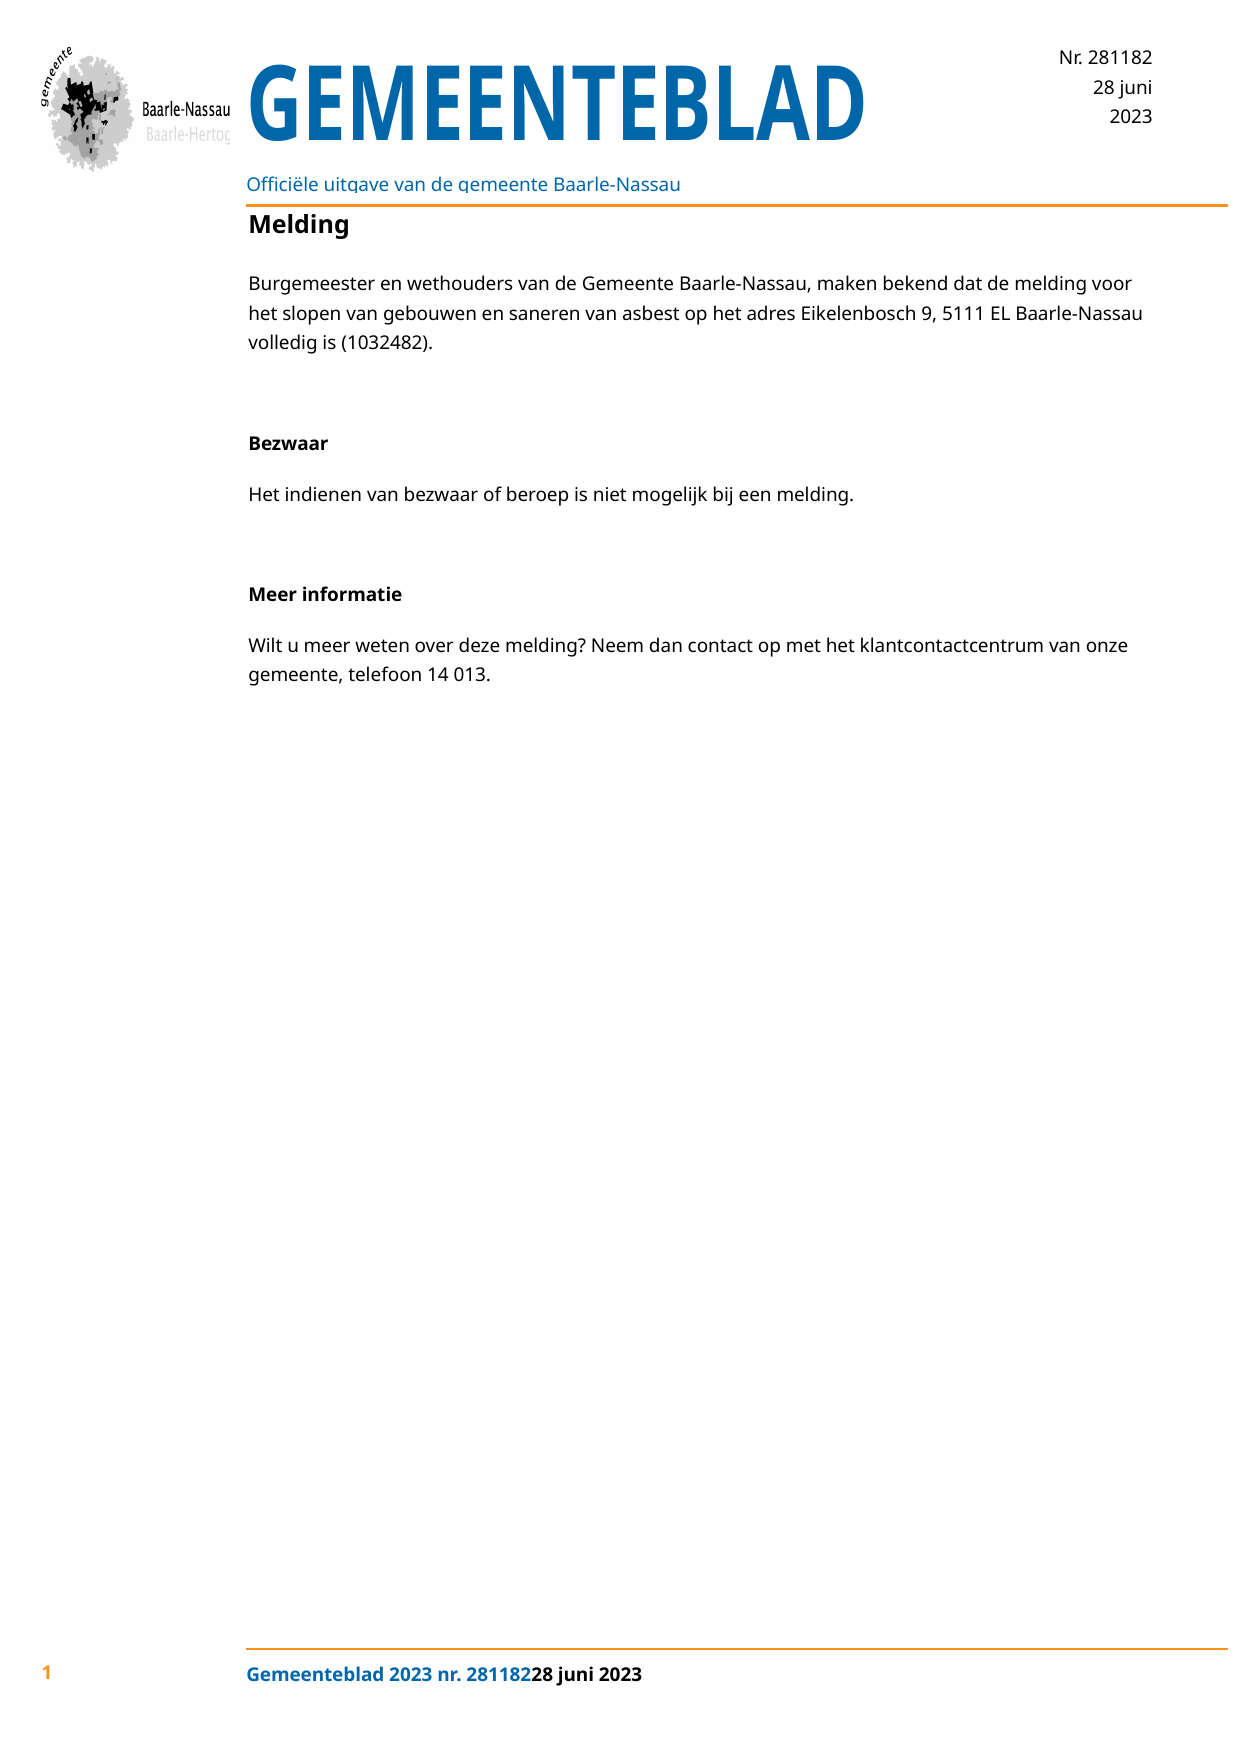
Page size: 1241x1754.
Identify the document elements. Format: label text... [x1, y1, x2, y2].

text Het indienen van bezwaar of beroep is niet mogelijk bij een melding. [248, 481, 1152, 506]
text Burgemeester en wethouders van de Gemeente Baarle-Nassau, maken bekend dat de melding voor het slopen van gebouwen en saneren van asbest op het adres Eikelenbosch 9, 5111 EL Baarle-Nassau volledig is (1032482). [248, 270, 1152, 355]
picture [41, 47, 231, 172]
text Melding [248, 207, 1152, 241]
text Bezwaar [248, 430, 1152, 456]
text Meer informatie [248, 582, 1152, 607]
text Wilt u meer weten over deze melding? Neem dan contact op met het klantcontactcentrum van onze gemeente, telefoon 14 013. [248, 632, 1152, 687]
